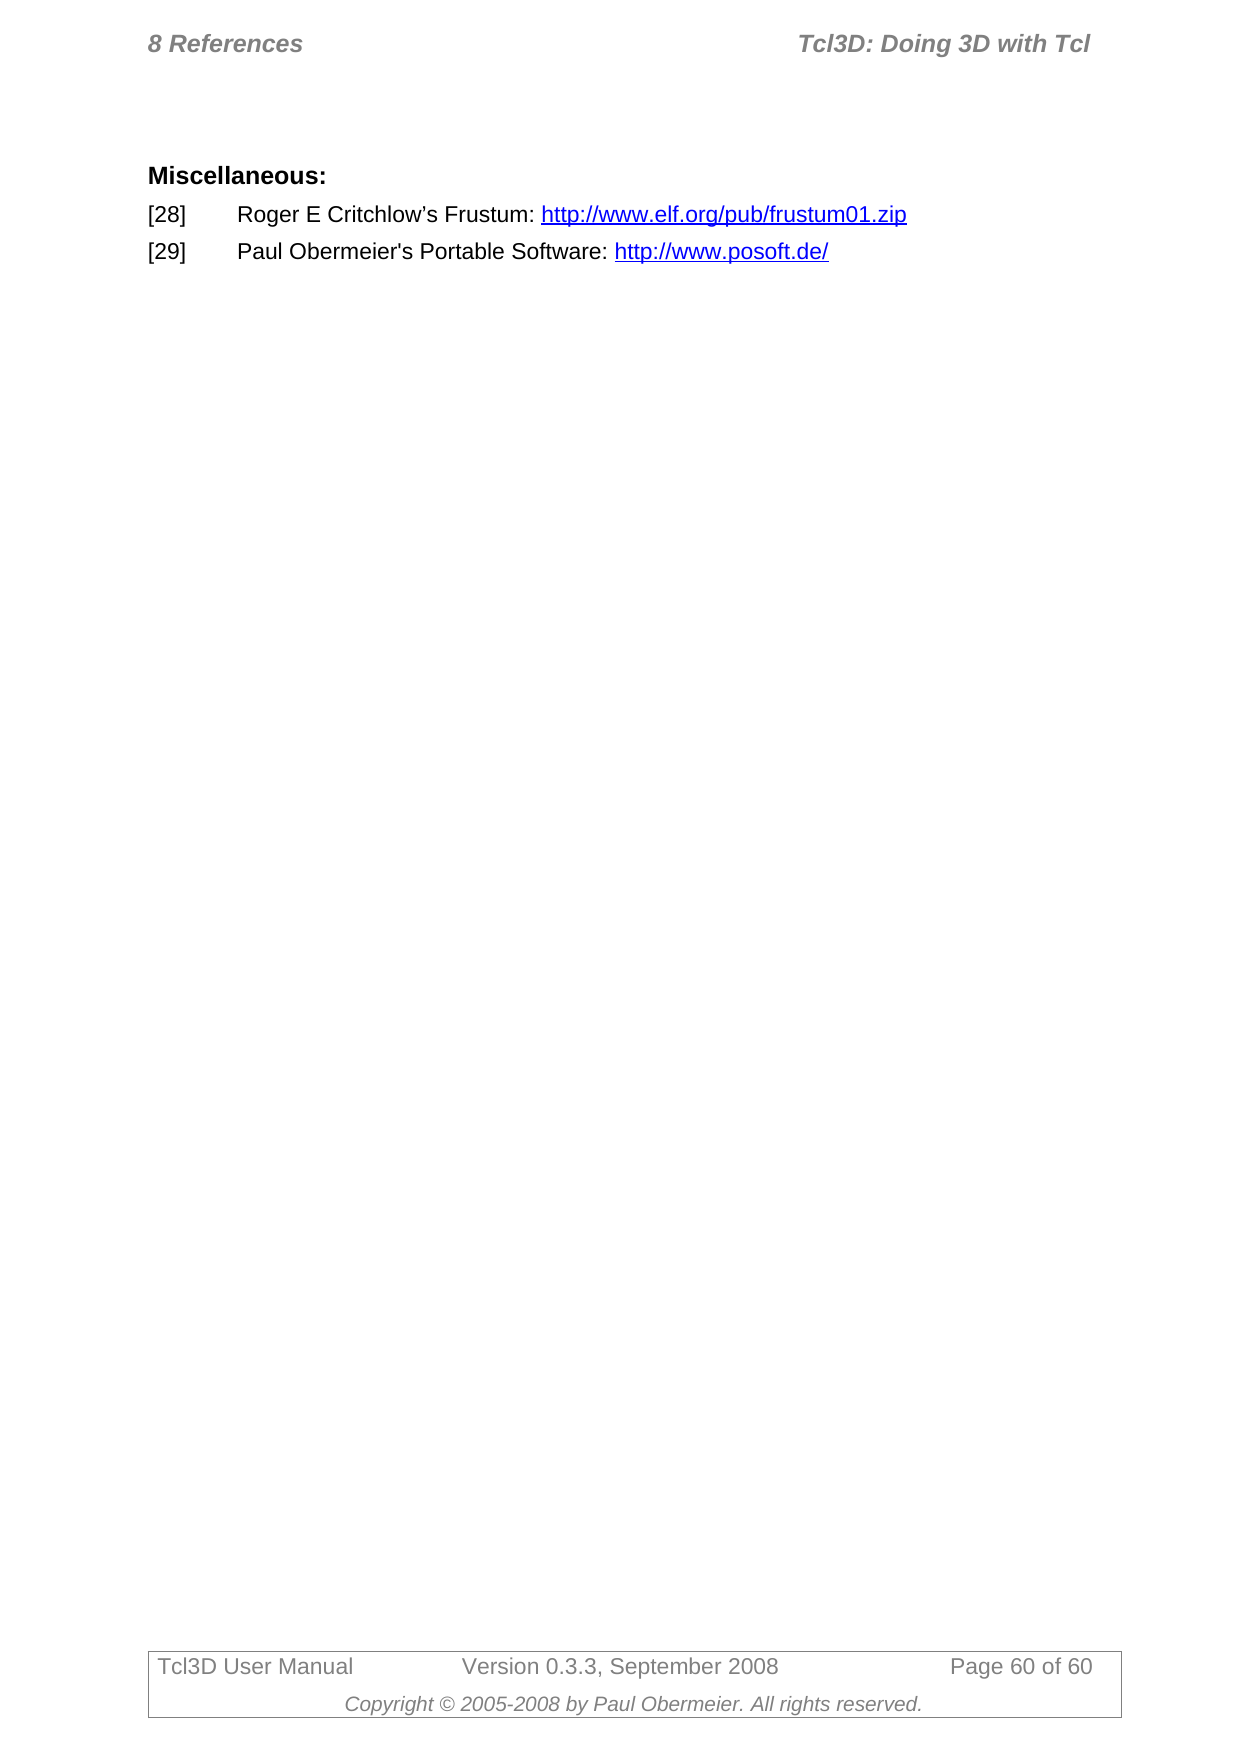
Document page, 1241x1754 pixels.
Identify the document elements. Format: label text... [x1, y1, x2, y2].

table_cell [148, 270, 199, 308]
table_cell [199, 270, 1122, 308]
table_cell Miscellaneous: [148, 156, 1122, 195]
table_cell [199, 118, 1122, 156]
table_cell Roger E Critchlow’s Frustum: http://www.elf.org/pub/frustum01.zip [199, 195, 1122, 233]
table_cell [148, 118, 199, 156]
table_cell Paul Obermeier's Portable Software: http://www.posoft.de/ [199, 233, 1122, 270]
table_cell [29] [148, 233, 199, 270]
table_cell [28] [148, 195, 199, 233]
